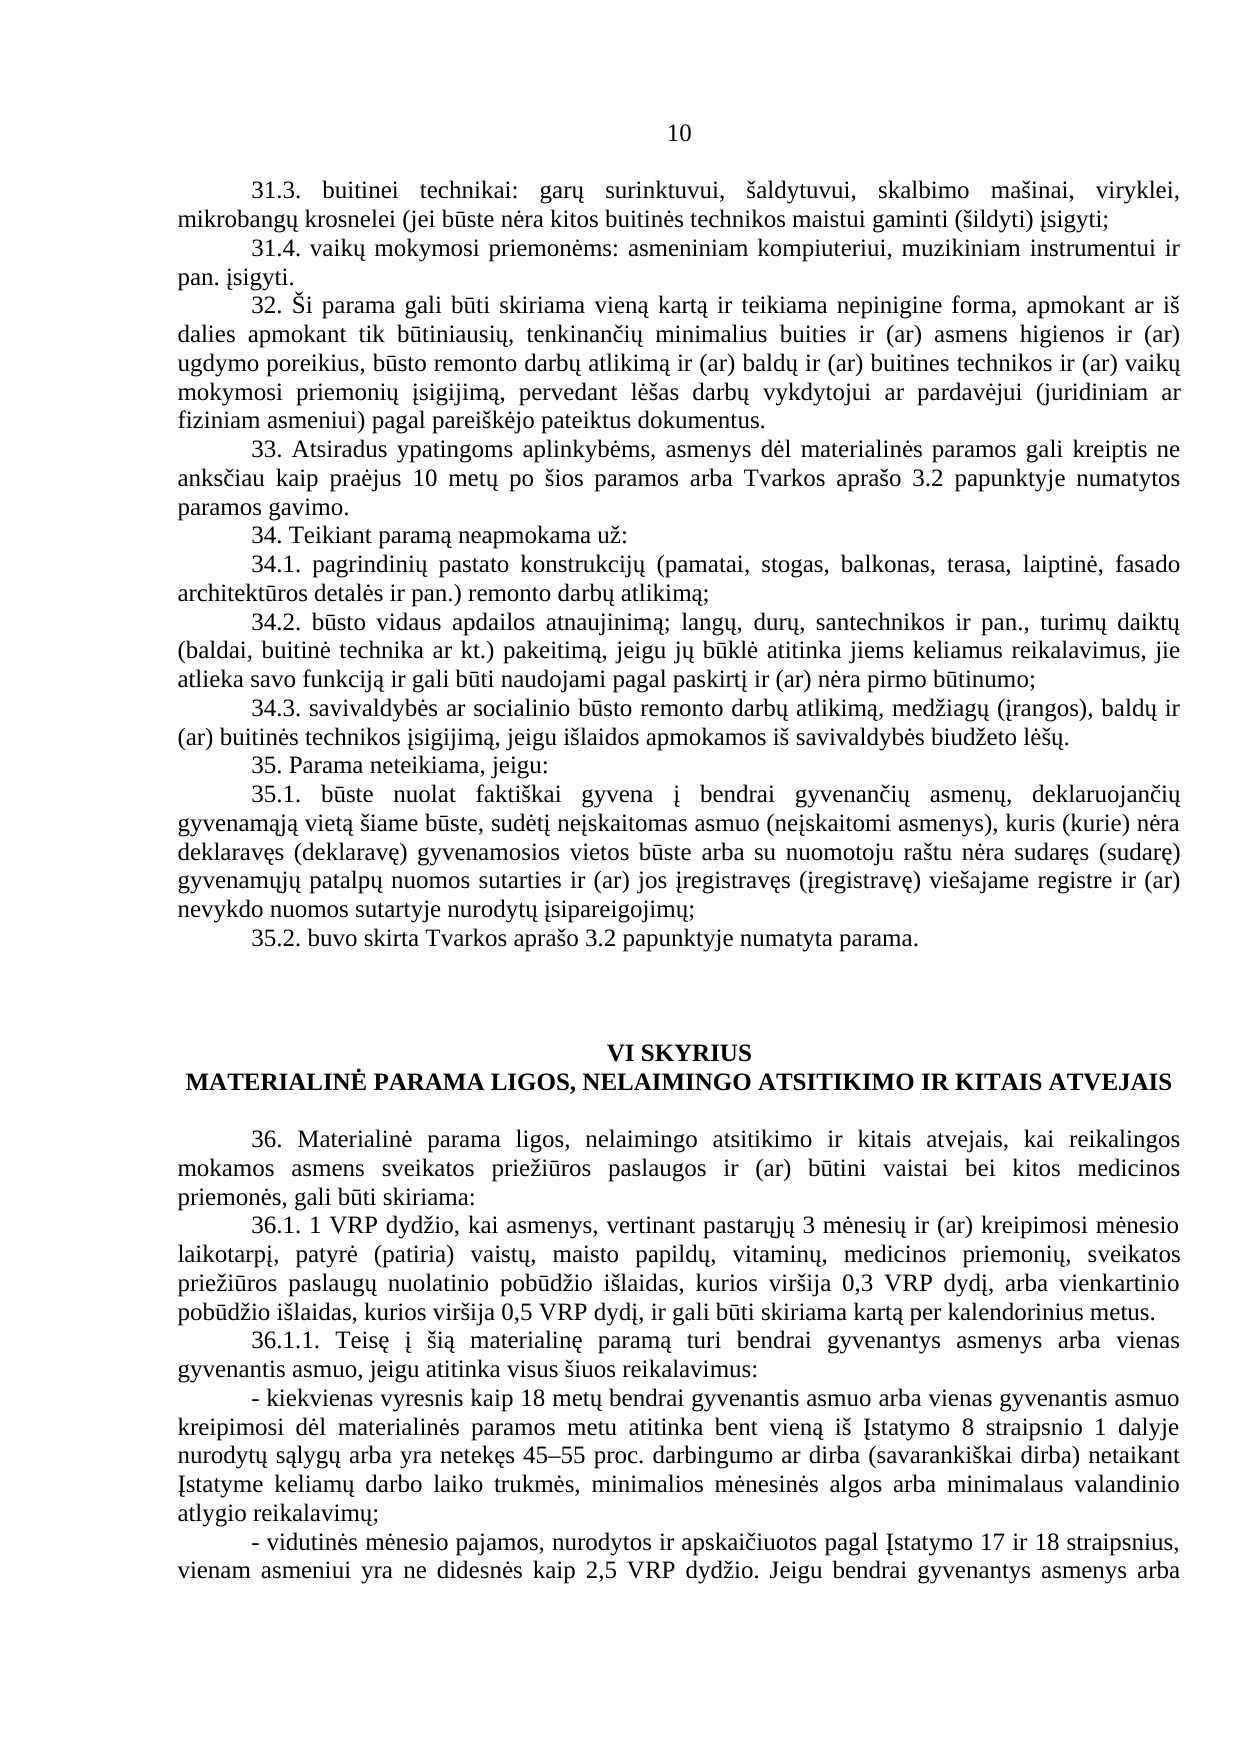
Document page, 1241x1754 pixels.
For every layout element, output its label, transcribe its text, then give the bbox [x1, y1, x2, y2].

text 31.3. buitinei technikai: garų surinktuvui, šaldytuvui, skalbimo mašinai, viryklei, mikrobangų krosnelei (jei būste nėra kitos buitinės technikos maistui gaminti (šildyti) įsigyti; [177, 176, 1181, 233]
text 34.1. pagrindinių pastato konstrukcijų (pamatai, stogas, balkonas, terasa, laiptinė, fasado architektūros detalės ir pan.) remonto darbų atlikimą; [177, 549, 1181, 607]
text 35.1. būste nuolat faktiškai gyvena į bendrai gyvenančių asmenų, deklaruojančių gyvenamąją vietą šiame būste, sudėtį neįskaitomas asmuo (neįskaitomi asmenys), kuris (kurie) nėra deklaravęs (deklaravę) gyvenamosios vietos būste arba su nuomotoju raštu nėra sudaręs (sudarę) gyvenamųjų patalpų nuomos sutarties ir (ar) jos įregistravęs (įregistravę) viešajame registre ir (ar) nevykdo nuomos sutartyje nurodytų įsipareigojimų; [177, 779, 1181, 923]
text 36.1.1. Teisę į šią materialinę paramą turi bendrai gyvenantys asmenys arba vienas gyvenantis asmuo, jeigu atitinka visus šiuos reikalavimus: [177, 1326, 1181, 1383]
text 36.1. 1 VRP dydžio, kai asmenys, vertinant pastarųjų 3 mėnesių ir (ar) kreipimosi mėnesio laikotarpį, patyrė (patiria) vaistų, maisto papildų, vitaminų, medicinos priemonių, sveikatos priežiūros paslaugų nuolatinio pobūdžio išlaidas, kurios viršija 0,3 VRP dydį, arba vienkartinio pobūdžio išlaidas, kurios viršija 0,5 VRP dydį, ir gali būti skiriama kartą per kalendorinius metus. [177, 1211, 1181, 1326]
text MATERIALINĖ PARAMA LIGOS, NELAIMINGO ATSITIKIMO IR KITAIS ATVEJAIS [177, 1067, 1181, 1096]
text 33. Atsiradus ypatingoms aplinkybėms, asmenys dėl materialinės paramos gali kreiptis ne anksčiau kaip praėjus 10 metų po šios paramos arba Tvarkos aprašo 3.2 papunktyje numatytos paramos gavimo. [177, 434, 1181, 521]
text 32. Ši parama gali būti skiriama vieną kartą ir teikiama nepinigine forma, apmokant ar iš dalies apmokant tik būtiniausių, tenkinančių minimalius buities ir (ar) asmens higienos ir (ar) ugdymo poreikius, būsto remonto darbų atlikimą ir (ar) baldų ir (ar) buitines technikos ir (ar) vaikų mokymosi priemonių įsigijimą, pervedant lėšas darbų vykdytojui ar pardavėjui (juridiniam ar fiziniam asmeniui) pagal pareiškėjo pateiktus dokumentus. [177, 291, 1181, 434]
text 35.2. buvo skirta Tvarkos aprašo 3.2 papunktyje numatyta parama. [177, 923, 1181, 952]
text 34.3. savivaldybės ar socialinio būsto remonto darbų atlikimą, medžiagų (įrangos), baldų ir (ar) buitinės technikos įsigijimą, jeigu išlaidos apmokamos iš savivaldybės biudžeto lėšų. [177, 693, 1181, 751]
text - vidutinės mėnesio pajamos, nurodytos ir apskaičiuotos pagal Įstatymo 17 ir 18 straipsnius, vienam asmeniui yra ne didesnės kaip 2,5 VRP dydžio. Jeigu bendrai gyvenantys asmenys arba [177, 1527, 1181, 1584]
text VI SKYRIUS [177, 1038, 1181, 1067]
text - kiekvienas vyresnis kaip 18 metų bendrai gyvenantis asmuo arba vienas gyvenantis asmuo kreipimosi dėl materialinės paramos metu atitinka bent vieną iš Įstatymo 8 straipsnio 1 dalyje nurodytų sąlygų arba yra netekęs 45–55 proc. darbingumo ar dirba (savarankiškai dirba) netaikant Įstatyme keliamų darbo laiko trukmės, minimalios mėnesinės algos arba minimalaus valandinio atlygio reikalavimų; [177, 1383, 1181, 1527]
text 34.2. būsto vidaus apdailos atnaujinimą; langų, durų, santechnikos ir pan., turimų daiktų (baldai, buitinė technika ar kt.) pakeitimą, jeigu jų būklė atitinka jiems keliamus reikalavimus, jie atlieka savo funkciją ir gali būti naudojami pagal paskirtį ir (ar) nėra pirmo būtinumo; [177, 607, 1181, 693]
text 31.4. vaikų mokymosi priemonėms: asmeniniam kompiuteriui, muzikiniam instrumentui ir pan. įsigyti. [177, 233, 1181, 291]
text 34. Teikiant paramą neapmokama už: [177, 521, 1181, 549]
text 36. Materialinė parama ligos, nelaimingo atsitikimo ir kitais atvejais, kai reikalingos mokamos asmens sveikatos priežiūros paslaugos ir (ar) būtini vaistai bei kitos medicinos priemonės, gali būti skiriama: [177, 1124, 1181, 1211]
text 35. Parama neteikiama, jeigu: [177, 751, 1181, 779]
